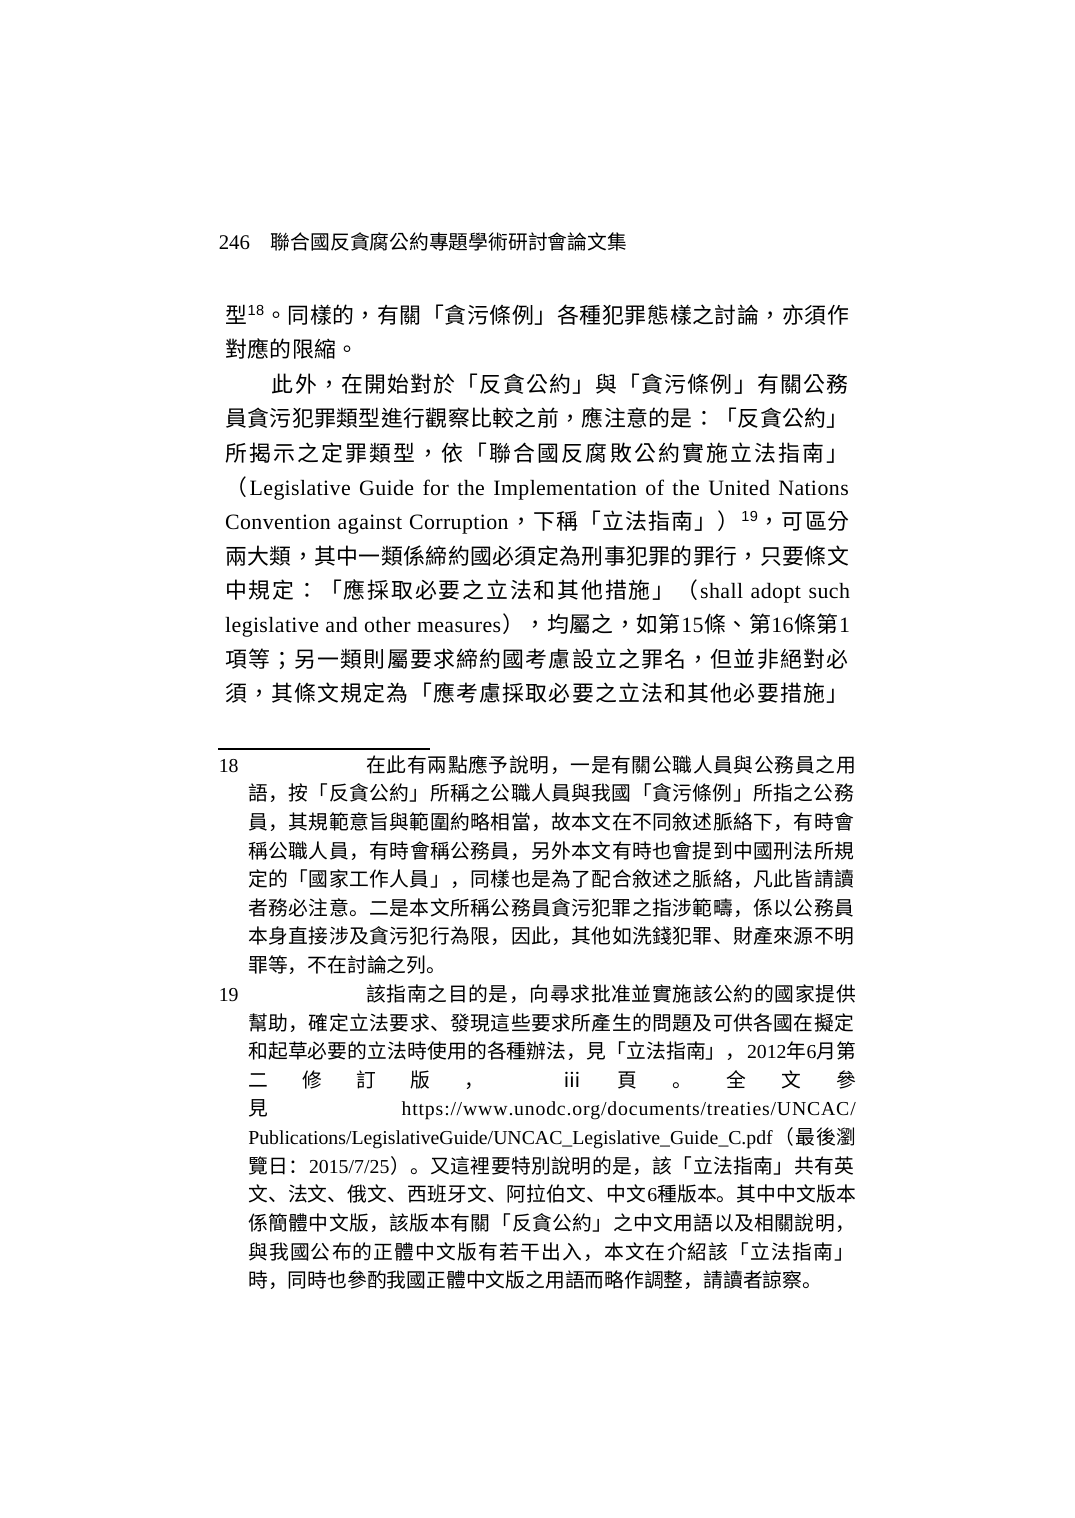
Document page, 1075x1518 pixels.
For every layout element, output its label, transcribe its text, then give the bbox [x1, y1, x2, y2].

text 此外，在開始對於「反貪公約」與「貪污條例」有關公務員貪污犯罪類型進行觀察比較之前，應注意的是：「反貪公約」所揭示之定罪類型，依「聯合國反腐敗公約實施立法指南」（Legislative Guide for the Implementation of the United Nations Convention against Corruption，下稱「立法指南」），可區分兩大類，其中一類係締約國必須定為刑事犯罪的罪行，只要條文中規定：「應採取必要之立法和其他措施」（shall adopt such legislative and other measures），均屬之，如第15條、第16條第1項等；另一類則屬要求締約國考慮設立之罪名，但並非絕對必須，其條文規定為「應考慮採取必要之立法和其他必要措施」 [225, 364, 850, 708]
text 在此有兩點應予說明，一是有關公職人員與公務員之用語，按「反貪公約」所稱之公職人員與我國「貪污條例」所指之公務員，其規範意旨與範圍約略相當，故本文在不同敘述脈絡下，有時會稱公職人員，有時會稱公務員，另外本文有時也會提到中國刑法所規定的「國家工作人員」，同樣也是為了配合敘述之脈絡，凡此皆請讀者務必注意。二是本文所稱公務員貪污犯罪之指涉範疇，係以公務員本身直接涉及貪污犯行為限，因此，其他如洗錢犯罪、財產來源不明罪等，不在討論之列。 [218, 749, 856, 978]
text 我們要討論「貪污條例」應如何修改以便與「反貪公約」接軌而順利運行，第一步驟須先將「反貪公約」之定罪類型與「貪污條例」進行對照比較，分析兩者之異同，瞭解在「反貪公約」所指引的框架下，「貪污條例」有何衝突矛盾或不足之處，然後始能進一步探討應如何修改之問題。惟「反貪公約」揭示的各種貪腐行為之定罪（入罪化Criminalization）類型，頗為眾多，包括第15條賄賂國家公職人員、第16條賄賂外國公職人員或國際組織官員、第17條公職人員侵占、竊取或挪用財物、第18條影響力交易、第19條濫用職權、第20條不法致富（資產非法增加或財產來源不明）、第21條私部門之賄賂、第22條私部門財產之竊取侵占、第23條犯罪所得之洗錢行為、第24條藏匿犯罪所得財產等。由於時間與篇幅之限制，本文不可能畢其功於一役，全部予以探討，故將範圍限縮在國家公職人員（公務員）貪污犯罪類型。同樣的，有關「貪污條例」各種犯罪態樣之討論，亦須作對應的限縮。 [225, 295, 850, 364]
text 該指南之目的是，向尋求批准並實施該公約的國家提供幫助，確定立法要求、發現這些要求所產生的問題及可供各國在擬定和起草必要的立法時使用的各種辦法，見「立法指南」，2012年6月第二修訂版， ⅲ頁。全文參見https://www.unodc.org/documents/treaties/UNCAC/ Publications/LegislativeGuide/UNCAC_Legislative_Guide_C.pdf（最後瀏覽日：2015/7/25）。又這裡要特別說明的是，該「立法指南」共有英文、法文、俄文、西班牙文、阿拉伯文、中文6種版本。其中中文版本係簡體中文版，該版本有關「反貪公約」之中文用語以及相關說明，與我國公布的正體中文版有若干出入，本文在介紹該「立法指南」時，同時也參酌我國正體中文版之用語而略作調整，請讀者諒察。 [218, 978, 856, 1293]
